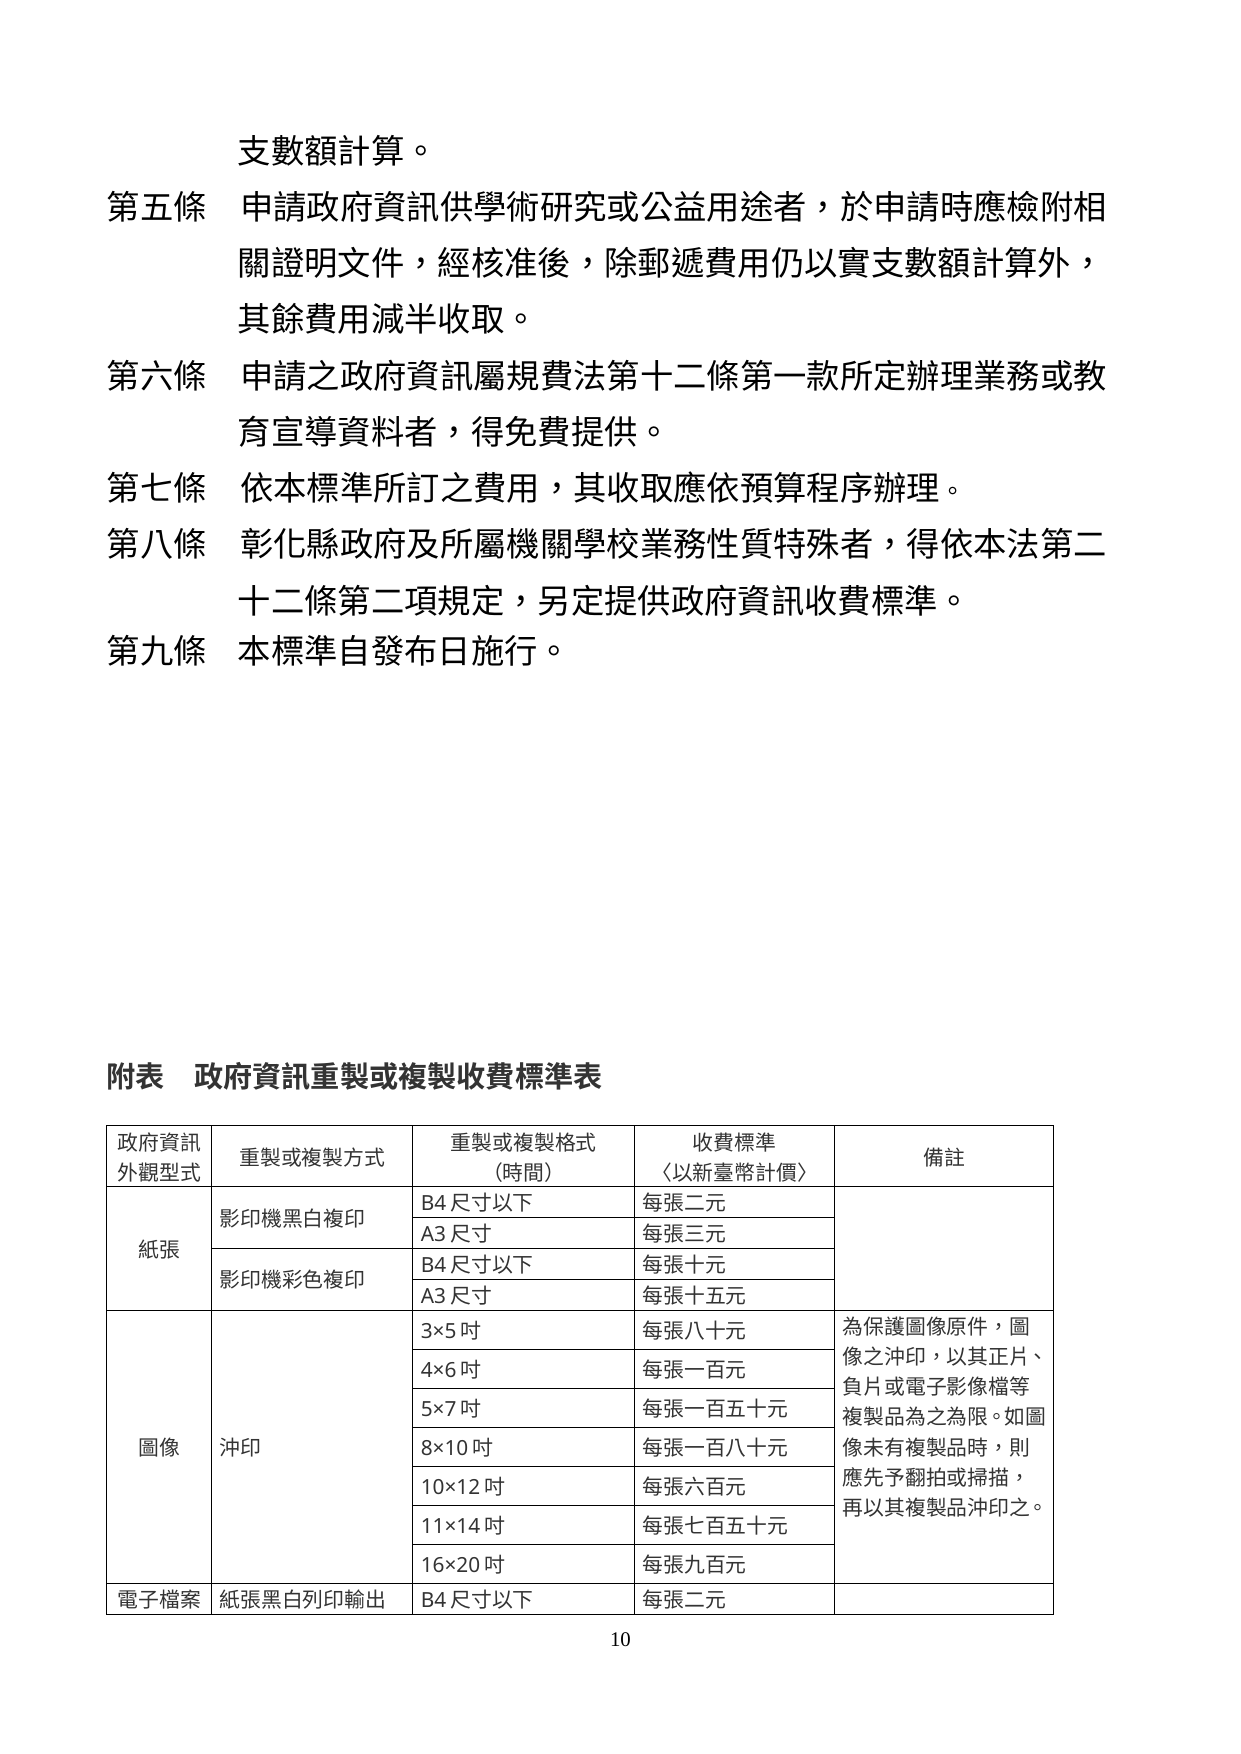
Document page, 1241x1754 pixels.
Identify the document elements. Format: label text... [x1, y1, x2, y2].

table_cell 每張九百元 [635, 1545, 834, 1583]
table_cell 紙張 [107, 1187, 211, 1309]
text 第八條 彰化縣政府及所屬機關學校業務性質特殊者，得依本法第二十二條第二項規定，另定提供政府資訊收費標準。 [106, 512, 1134, 624]
table_cell 每張三元 [635, 1218, 834, 1248]
table_cell [835, 1187, 1053, 1309]
text 第七條 依本標準所訂之費用，其收取應依預算程序辦理。 [106, 456, 1134, 512]
table_cell B4尺寸以下 [413, 1584, 634, 1614]
table_cell 每張八十元 [635, 1311, 834, 1348]
table_cell 沖印 [212, 1311, 412, 1583]
list 本標準自發布日施行。 [106, 624, 1134, 673]
text 第六條 申請之政府資訊屬規費法第十二條第一款所定辦理業務或教育宣導資料者，得免費提供。 [106, 343, 1134, 456]
table_cell 16×20吋 [413, 1545, 634, 1583]
table_cell 5×7吋 [413, 1389, 634, 1427]
table_cell 10×12吋 [413, 1467, 634, 1505]
table_cell 每張一百元 [635, 1350, 834, 1388]
table_cell 8×10吋 [413, 1428, 634, 1466]
table_cell 為保護圖像原件，圖像之沖印，以其正片、負片或電子影像檔等複製品為之為限。如圖像未有複製品時，則應先予翻拍或掃描，再以其複製品沖印之。 [835, 1311, 1053, 1583]
table_cell 每張一百五十元 [635, 1389, 834, 1427]
table_cell 每張十五元 [635, 1280, 834, 1309]
table_header 重製或複製格式 （時間） [413, 1126, 634, 1186]
table_cell 4×6吋 [413, 1350, 634, 1388]
table_header 備註 [835, 1126, 1053, 1186]
text 支數額計算。 [106, 118, 1134, 174]
text 附表 政府資訊重製或複製收費標準表 [106, 1054, 1134, 1096]
table_cell 每張七百五十元 [635, 1506, 834, 1544]
table_cell 每張二元 [635, 1584, 834, 1614]
table_header 收費標準 〈以新臺幣計價〉 [635, 1126, 834, 1186]
table_cell 影印機黑白複印 [212, 1187, 412, 1248]
table_cell B4尺寸以下 [413, 1187, 634, 1217]
table_cell A3尺寸 [413, 1280, 634, 1309]
text 第五條 申請政府資訊供學術研究或公益用途者，於申請時應檢附相關證明文件，經核准後，除郵遞費用仍以實支數額計算外，其餘費用減半收取。 [106, 174, 1134, 343]
table_cell 電子檔案 [107, 1584, 211, 1614]
table_cell 每張一百八十元 [635, 1428, 834, 1466]
table_cell 3×5吋 [413, 1311, 634, 1348]
table_cell 11×14吋 [413, 1506, 634, 1544]
table_cell 每張六百元 [635, 1467, 834, 1505]
table_cell B4尺寸以下 [413, 1249, 634, 1279]
table_cell 每張十元 [635, 1249, 834, 1279]
table_cell 影印機彩色複印 [212, 1249, 412, 1309]
table_cell A3尺寸 [413, 1218, 634, 1248]
table_cell 圖像 [107, 1311, 211, 1583]
table_cell [835, 1584, 1053, 1614]
table_header 重製或複製方式 [212, 1126, 412, 1186]
table_cell 每張二元 [635, 1187, 834, 1217]
table_header 政府資訊外觀型式 [107, 1126, 211, 1186]
table_cell 紙張黑白列印輸出 [212, 1584, 412, 1614]
